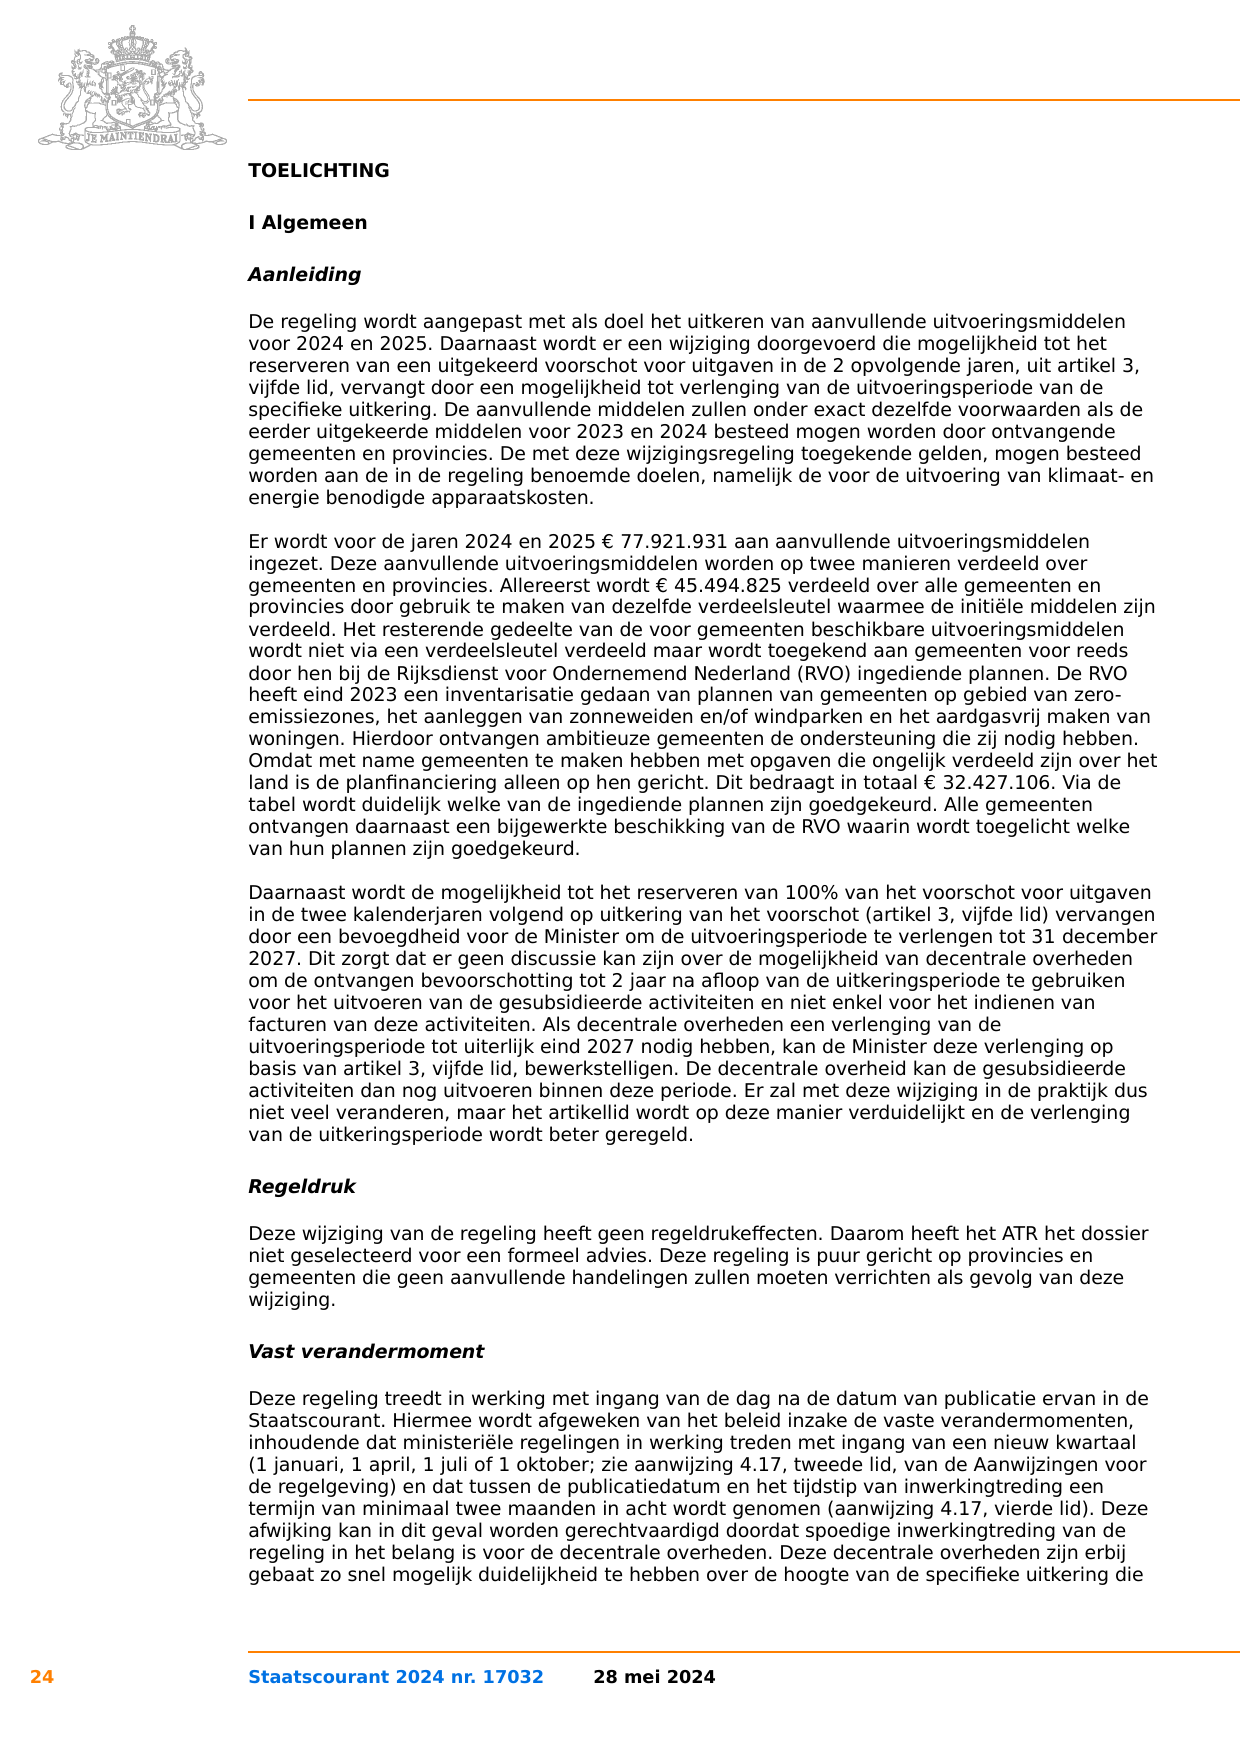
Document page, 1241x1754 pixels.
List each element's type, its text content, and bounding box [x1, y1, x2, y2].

subtitle I Algemeen [248, 212, 1163, 234]
subtitle Vast verandermoment [248, 1341, 1163, 1363]
picture [38, 25, 227, 150]
subtitle TOELICHTING [248, 160, 1163, 182]
text De regeling wordt aangepast met als doel het uitkeren van aanvullende uitvoeringsmiddelen voor 2024 en 2025. Daarnaast wordt er een wijziging doorgevoerd die mogelijkheid tot het reserveren van een uitgekeerd voorschot voor uitgaven in de 2 opvolgende jaren, uit artikel 3, vijfde lid, vervangt door een mogelijkheid tot verlenging van de uitvoeringsperiode van de specifieke uitkering. De aanvullende middelen zullen onder exact dezelfde voorwaarden als de eerder uitgekeerde middelen voor 2023 en 2024 besteed mogen worden door ontvangende gemeenten en provincies. De met deze wijzigingsregeling toegekende gelden, mogen besteed worden aan de in de regeling benoemde doelen, namelijk de voor de uitvoering van klimaat- en energie benodigde apparaatskosten. [248, 311, 1163, 509]
text Deze regeling treedt in werking met ingang van de dag na de datum van publicatie ervan in de Staatscourant. Hiermee wordt afgeweken van het beleid inzake de vaste verandermomenten, inhoudende dat ministeriële regelingen in werking treden met ingang van een nieuw kwartaal (1 januari, 1 april, 1 juli of 1 oktober; zie aanwijzing 4.17, tweede lid, van de Aanwijzingen voor de regelgeving) en dat tussen de publicatiedatum en het tijdstip van inwerkingtreding een termijn van minimaal twee maanden in acht wordt genomen (aanwijzing 4.17, vierde lid). Deze afwijking kan in dit geval worden gerechtvaardigd doordat spoedige inwerkingtreding van de regeling in het belang is voor de decentrale overheden. Deze decentrale overheden zijn erbij gebaat zo snel mogelijk duidelijkheid te hebben over de hoogte van de specifieke uitkering die [248, 1388, 1163, 1586]
text Er wordt voor de jaren 2024 en 2025 € 77.921.931 aan aanvullende uitvoeringsmiddelen ingezet. Deze aanvullende uitvoeringsmiddelen worden op twee manieren verdeeld over gemeenten en provincies. Allereerst wordt € 45.494.825 verdeeld over alle gemeenten en provincies door gebruik te maken van dezelfde verdeelsleutel waarmee de initiële middelen zijn verdeeld. Het resterende gedeelte van de voor gemeenten beschikbare uitvoeringsmiddelen wordt niet via een verdeelsleutel verdeeld maar wordt toegekend aan gemeenten voor reeds door hen bij de Rijksdienst voor Ondernemend Nederland (RVO) ingediende plannen. De RVO heeft eind 2023 een inventarisatie gedaan van plannen van gemeenten op gebied van zero-emissiezones, het aanleggen van zonneweiden en/of windparken en het aardgasvrij maken van woningen. Hierdoor ontvangen ambitieuze gemeenten de ondersteuning die zij nodig hebben. Omdat met name gemeenten te maken hebben met opgaven die ongelijk verdeeld zijn over het land is de planfinanciering alleen op hen gericht. Dit bedraagt in totaal € 32.427.106. Via de tabel wordt duidelijk welke van de ingediende plannen zijn goedgekeurd. Alle gemeenten ontvangen daarnaast een bijgewerkte beschikking van de RVO waarin wordt toegelicht welke van hun plannen zijn goedgekeurd. [248, 531, 1163, 860]
text Daarnaast wordt de mogelijkheid tot het reserveren van 100% van het voorschot voor uitgaven in de twee kalenderjaren volgend op uitkering van het voorschot (artikel 3, vijfde lid) vervangen door een bevoegdheid voor de Minister om de uitvoeringsperiode te verlengen tot 31 december 2027. Dit zorgt dat er geen discussie kan zijn over de mogelijkheid van decentrale overheden om de ontvangen bevoorschotting tot 2 jaar na afloop van de uitkeringsperiode te gebruiken voor het uitvoeren van de gesubsidieerde activiteiten en niet enkel voor het indienen van facturen van deze activiteiten. Als decentrale overheden een verlenging van de uitvoeringsperiode tot uiterlijk eind 2027 nodig hebben, kan de Minister deze verlenging op basis van artikel 3, vijfde lid, bewerkstelligen. De decentrale overheid kan de gesubsidieerde activiteiten dan nog uitvoeren binnen deze periode. Er zal met deze wijziging in de praktijk dus niet veel veranderen, maar het artikellid wordt op deze manier verduidelijkt en de verlenging van de uitkeringsperiode wordt beter geregeld. [248, 882, 1163, 1146]
subtitle Aanleiding [248, 264, 1163, 286]
text Deze wijziging van de regeling heeft geen regeldrukeffecten. Daarom heeft het ATR het dossier niet geselecteerd voor een formeel advies. Deze regeling is puur gericht op provincies en gemeenten die geen aanvullende handelingen zullen moeten verrichten als gevolg van deze wijziging. [248, 1223, 1163, 1311]
subtitle Regeldruk [248, 1176, 1163, 1198]
